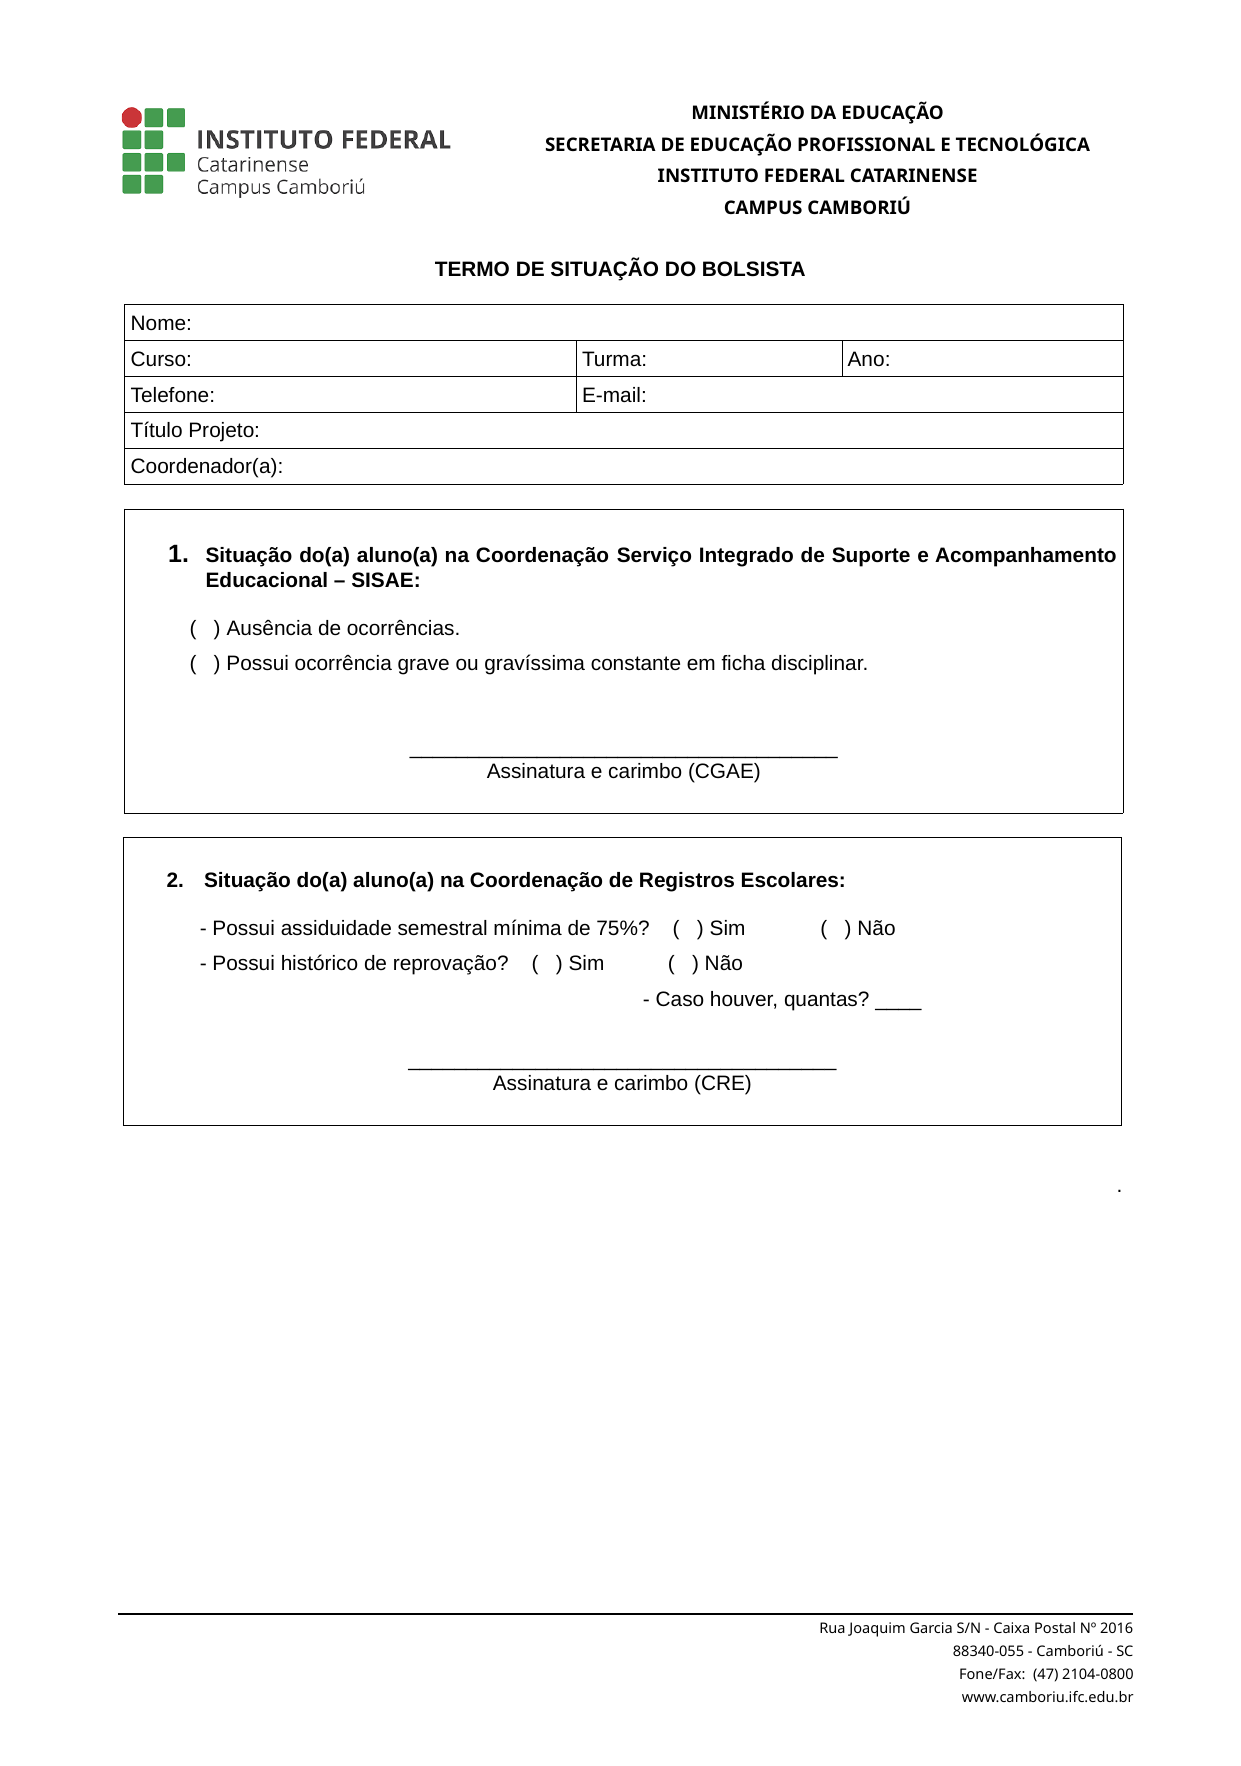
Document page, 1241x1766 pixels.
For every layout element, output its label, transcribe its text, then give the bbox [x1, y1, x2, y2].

table_cell E-mail: [577, 377, 1123, 412]
table_cell Telefone: [125, 377, 576, 412]
table_header Situação do(a) aluno(a) na Coordenação de Registros Escolares: - Possui assiduidade semestral mínima de 75%? ( ) Sim ( ) Não - Possui histórico de reprovação? ( ) Sim ( ) Não - Caso houver, quantas? ____ _____________________________________ Assinatura e carimbo (CRE) [124, 838, 1121, 1125]
table_header Nome: [125, 305, 1123, 340]
table_cell Ano: [843, 341, 1123, 376]
table_cell Título Projeto: [125, 413, 1123, 448]
table_cell Curso: [125, 341, 576, 376]
text . [118, 1173, 1122, 1197]
table_header Situação do(a) aluno(a) na Coordenação Serviço Integrado de Suporte e Acompanhamento Educacional – SISAE: ( ) Ausência de ocorrências. ( ) Possui ocorrência grave ou gravíssima constante em ficha disciplinar. _____________________________________ Assinatura e carimbo (CGAE) [125, 510, 1123, 813]
table_cell Coordenador(a): [125, 449, 1123, 484]
table_cell Turma: [577, 341, 842, 376]
text TERMO DE SITUAÇÃO DO BOLSISTA [118, 256, 1122, 280]
